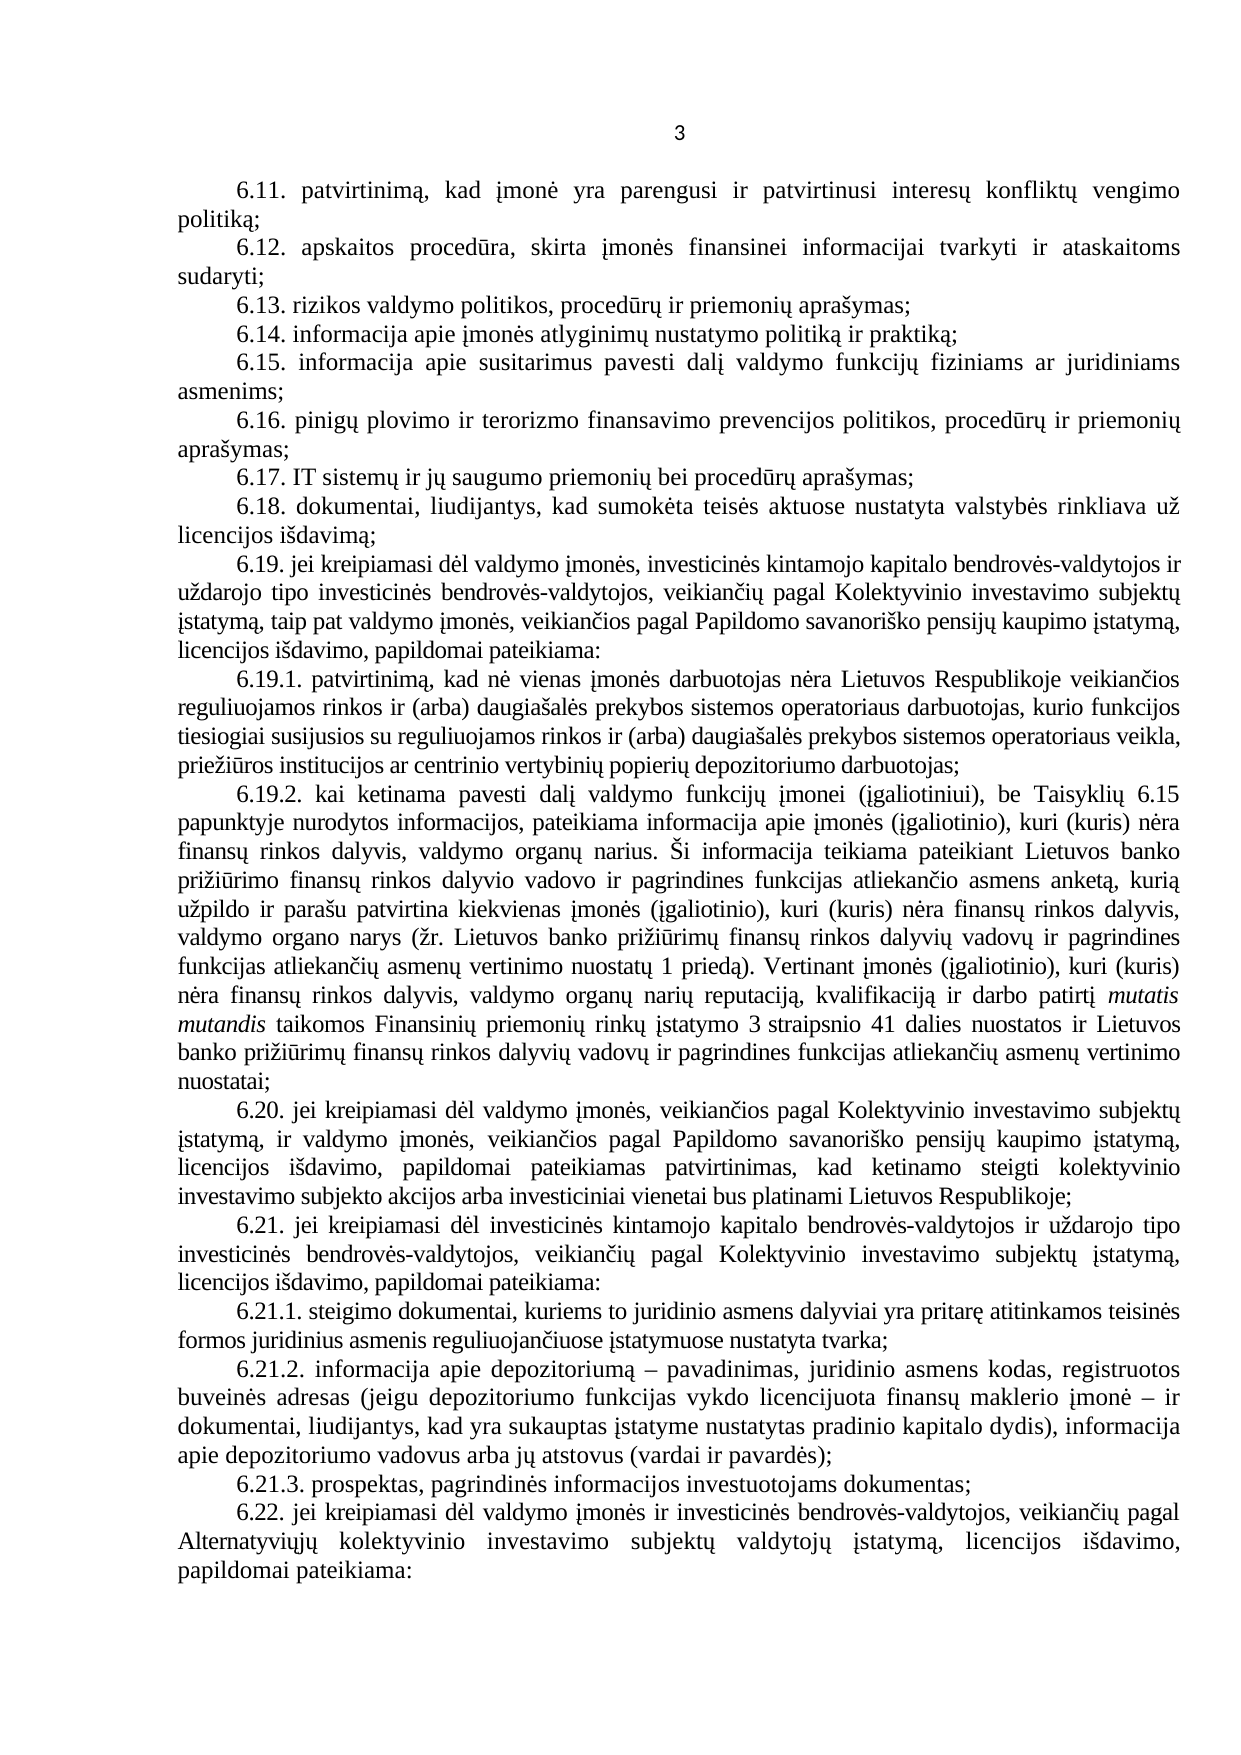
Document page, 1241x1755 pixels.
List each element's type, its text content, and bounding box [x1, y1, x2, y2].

text 6.21.2. informacija apie depozitoriumą – pavadinimas, juridinio asmens kodas, registruotos buveinės adresas (jeigu depozitoriumo funkcijas vykdo licencijuota finansų maklerio įmonė – ir dokumentai, liudijantys, kad yra sukauptas įstatyme nustatytas pradinio kapitalo dydis), informacija apie depozitoriumo vadovus arba jų atstovus (vardai ir pavardės); [177, 1354, 1181, 1469]
text 6.13. rizikos valdymo politikos, procedūrų ir priemonių aprašymas; [177, 290, 1181, 319]
text 6.21.1. steigimo dokumentai, kuriems to juridinio asmens dalyviai yra pritarę atitinkamos teisinės formos juridinius asmenis reguliuojančiuose įstatymuose nustatyta tvarka; [177, 1296, 1181, 1354]
text 6.19. jei kreipiamasi dėl valdymo įmonės, investicinės kintamojo kapitalo bendrovės-valdytojos ir uždarojo tipo investicinės bendrovės-valdytojos, veikiančių pagal Kolektyvinio investavimo subjektų įstatymą, taip pat valdymo įmonės, veikiančios pagal Papildomo savanoriško pensijų kaupimo įstatymą, licencijos išdavimo, papildomai pateikiama: [177, 549, 1181, 664]
text 6.14. informacija apie įmonės atlyginimų nustatymo politiką ir praktiką; [177, 319, 1181, 347]
text 6.21. jei kreipiamasi dėl investicinės kintamojo kapitalo bendrovės-valdytojos ir uždarojo tipo investicinės bendrovės-valdytojos, veikiančių pagal Kolektyvinio investavimo subjektų įstatymą, licencijos išdavimo, papildomai pateikiama: [177, 1210, 1181, 1296]
text 6.19.2. kai ketinama pavesti dalį valdymo funkcijų įmonei (įgaliotiniui), be Taisyklių 6.15 papunktyje nurodytos informacijos, pateikiama informacija apie įmonės (įgaliotinio), kuri (kuris) nėra finansų rinkos dalyvis, valdymo organų narius. Ši informacija teikiama pateikiant Lietuvos banko prižiūrimo finansų rinkos dalyvio vadovo ir pagrindines funkcijas atliekančio asmens anketą, kurią užpildo ir parašu patvirtina kiekvienas įmonės (įgaliotinio), kuri (kuris) nėra finansų rinkos dalyvis, valdymo organo narys (žr. Lietuvos banko prižiūrimų finansų rinkos dalyvių vadovų ir pagrindines funkcijas atliekančių asmenų vertinimo nuostatų 1 priedą). Vertinant įmonės (įgaliotinio), kuri (kuris) nėra finansų rinkos dalyvis, valdymo organų narių reputaciją, kvalifikaciją ir darbo patirtį mutatis mutandis taikomos Finansinių priemonių rinkų įstatymo 3 straipsnio 41 dalies nuostatos ir Lietuvos banko prižiūrimų finansų rinkos dalyvių vadovų ir pagrindines funkcijas atliekančių asmenų vertinimo nuostatai; [177, 779, 1181, 1095]
text 6.20. jei kreipiamasi dėl valdymo įmonės, veikiančios pagal Kolektyvinio investavimo subjektų įstatymą, ir valdymo įmonės, veikiančios pagal Papildomo savanoriško pensijų kaupimo įstatymą, licencijos išdavimo, papildomai pateikiamas patvirtinimas, kad ketinamo steigti kolektyvinio investavimo subjekto akcijos arba investiciniai vienetai bus platinami Lietuvos Respublikoje; [177, 1095, 1181, 1210]
text 6.19.1. patvirtinimą, kad nė vienas įmonės darbuotojas nėra Lietuvos Respublikoje veikiančios reguliuojamos rinkos ir (arba) daugiašalės prekybos sistemos operatoriaus darbuotojas, kurio funkcijos tiesiogiai susijusios su reguliuojamos rinkos ir (arba) daugiašalės prekybos sistemos operatoriaus veikla, priežiūros institucijos ar centrinio vertybinių popierių depozitoriumo darbuotojas; [177, 664, 1181, 779]
text 6.18. dokumentai, liudijantys, kad sumokėta teisės aktuose nustatyta valstybės rinkliava už licencijos išdavimą; [177, 491, 1181, 549]
text 6.21.3. prospektas, pagrindinės informacijos investuotojams dokumentas; [177, 1469, 1181, 1497]
text 6.17. IT sistemų ir jų saugumo priemonių bei procedūrų aprašymas; [177, 462, 1181, 491]
text 6.11. patvirtinimą, kad įmonė yra parengusi ir patvirtinusi interesų konfliktų vengimo politiką; [177, 175, 1181, 232]
text 6.12. apskaitos procedūra, skirta įmonės finansinei informacijai tvarkyti ir ataskaitoms sudaryti; [177, 232, 1181, 290]
text 6.22. jei kreipiamasi dėl valdymo įmonės ir investicinės bendrovės-valdytojos, veikiančių pagal Alternatyviųjų kolektyvinio investavimo subjektų valdytojų įstatymą, licencijos išdavimo, papildomai pateikiama: [177, 1497, 1181, 1584]
text 6.16. pinigų plovimo ir terorizmo finansavimo prevencijos politikos, procedūrų ir priemonių aprašymas; [177, 405, 1181, 462]
text 6.15. informacija apie susitarimus pavesti dalį valdymo funkcijų fiziniams ar juridiniams asmenims; [177, 347, 1181, 405]
